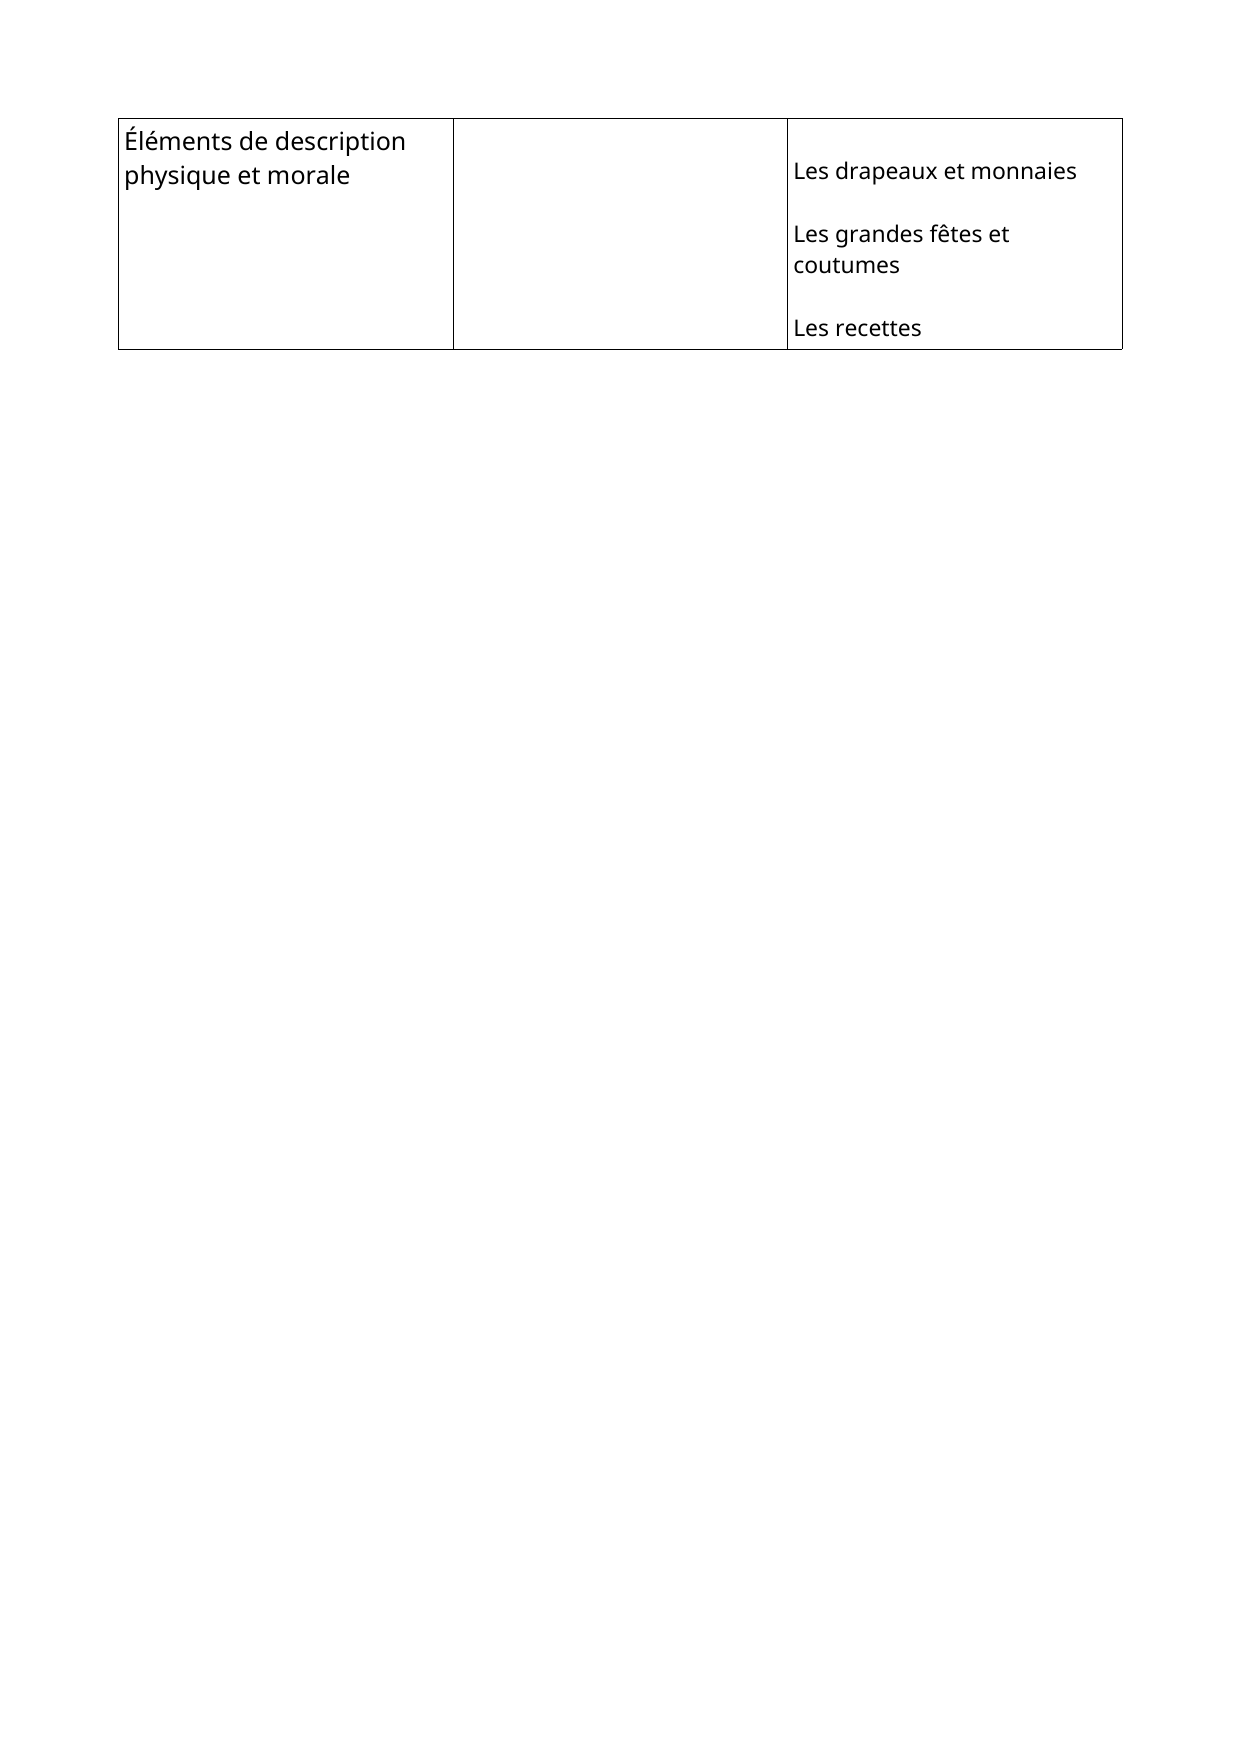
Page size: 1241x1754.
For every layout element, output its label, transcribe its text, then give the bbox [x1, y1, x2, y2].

table_header Les drapeaux et monnaies Les grandes fêtes et coutumes Les recettes [788, 119, 1122, 348]
table_header [454, 119, 787, 348]
table_header Éléments de description physique et morale [119, 119, 453, 348]
